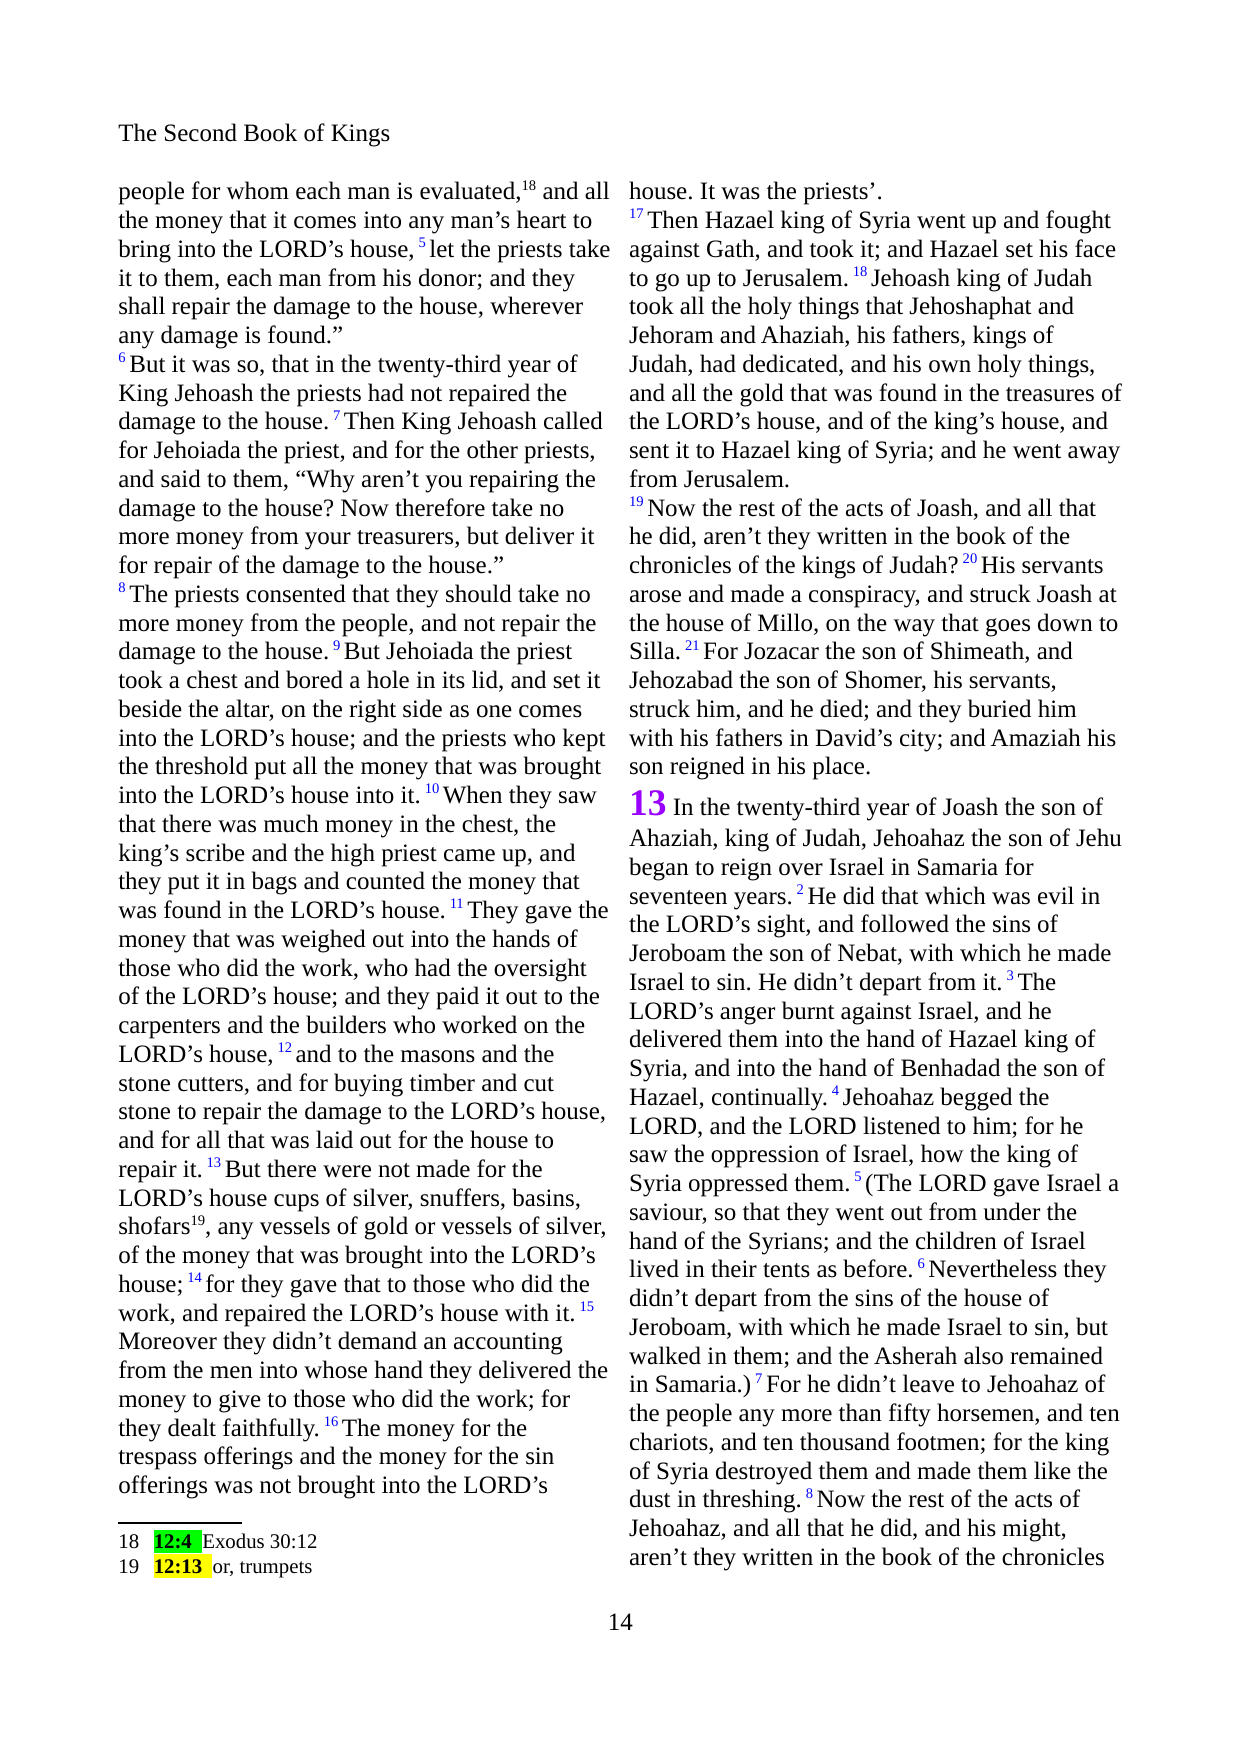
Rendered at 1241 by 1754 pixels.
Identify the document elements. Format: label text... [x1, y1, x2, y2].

text 13 In the twenty-third year of Joash the son of Ahaziah, king of Judah, Jehoahaz the son of Jehu began to reign over Israel in Samaria for seventeen years. 2 He did that which was evil in the LORD’s sight, and followed the sins of Jeroboam the son of Nebat, with which he made Israel to sin. He didn’t depart from it. 3 The LORD’s anger burnt against Israel, and he delivered them into the hand of Hazael king of Syria, and into the hand of Benhadad the son of Hazael, continually. 4 Jehoahaz begged the LORD, and the LORD listened to him; for he saw the oppression of Israel, how the king of Syria oppressed them. 5 (The LORD gave Israel a saviour, so that they went out from under the hand of the Syrians; and the children of Israel lived in their tents as before. 6 Nevertheless they didn’t depart from the sins of the house of Jeroboam, with which he made Israel to sin, but walked in them; and the Asherah also remained in Samaria.) 7 For he didn’t leave to Jehoahaz of the people any more than fifty horsemen, and ten chariots, and ten thousand footmen; for the king of Syria destroyed them and made them like the dust in threshing. 8 Now the rest of the acts of Jehoahaz, and all that he did, and his might, aren’t they written in the book of the chronicles [629, 780, 1122, 1571]
text 19 Now the rest of the acts of Joash, and all that he did, aren’t they written in the book of the chronicles of the kings of Judah? 20 His servants arose and made a conspiracy, and struck Joash at the house of Millo, on the way that goes down to Silla. 21 For Jozacar the son of Shimeath, and Jehozabad the son of Shomer, his servants, struck him, and he died; and they buried him with his fathers in David’s city; and Amaziah his son reigned in his place. [629, 493, 1122, 780]
text 12:13 or, trumpets [118, 1553, 611, 1578]
text 8 The priests consented that they should take no more money from the people, and not repair the damage to the house. 9 But Jehoiada the priest took a chest and bored a hole in its lid, and set it beside the altar, on the right side as one comes into the LORD’s house; and the priests who kept the threshold put all the money that was brought into the LORD’s house into it. 10 When they saw that there was much money in the chest, the king’s scribe and the high priest came up, and they put it in bags and counted the money that was found in the LORD’s house. 11 They gave the money that was weighed out into the hands of those who did the work, who had the oversight of the LORD’s house; and they paid it out to the carpenters and the builders who worked on the LORD’s house, 12 and to the masons and the stone cutters, and for buying timber and cut stone to repair the damage to the LORD’s house, and for all that was laid out for the house to repair it. 13 But there were not made for the LORD’s house cups of silver, snuffers, basins, shofars, any vessels of gold or vessels of silver, of the money that was brought into the LORD’s house; 14 for they gave that to those who did the work, and repaired the LORD’s house with it. 15 Moreover they didn’t demand an accounting from the men into whose hand they delivered the money to give to those who did the work; for they dealt faithfully. 16 The money for the trespass offerings and the money for the sin offerings was not brought into the LORD’s [118, 579, 611, 1499]
text 17 Then Hazael king of Syria went up and fought against Gath, and took it; and Hazael set his face to go up to Jerusalem. 18 Jehoash king of Judah took all the holy things that Jehoshaphat and Jehoram and Ahaziah, his fathers, kings of Judah, had dedicated, and his own holy things, and all the gold that was found in the treasures of the LORD’s house, and of the king’s house, and sent it to Hazael king of Syria; and he went away from Jerusalem. [629, 205, 1122, 493]
text house. It was the priests’. [629, 176, 1122, 205]
text people for whom each man is evaluated, and all the money that it comes into any man’s heart to bring into the LORD’s house, 5 let the priests take it to them, each man from his donor; and they shall repair the damage to the house, wherever any damage is found.” [118, 176, 611, 349]
text 6 But it was so, that in the twenty-third year of King Jehoash the priests had not repaired the damage to the house. 7 Then King Jehoash called for Jehoiada the priest, and for the other priests, and said to them, “Why aren’t you repairing the damage to the house? Now therefore take no more money from your treasurers, but deliver it for repair of the damage to the house.” [118, 349, 611, 579]
text 12:4 Exodus 30:12 [118, 1529, 611, 1553]
